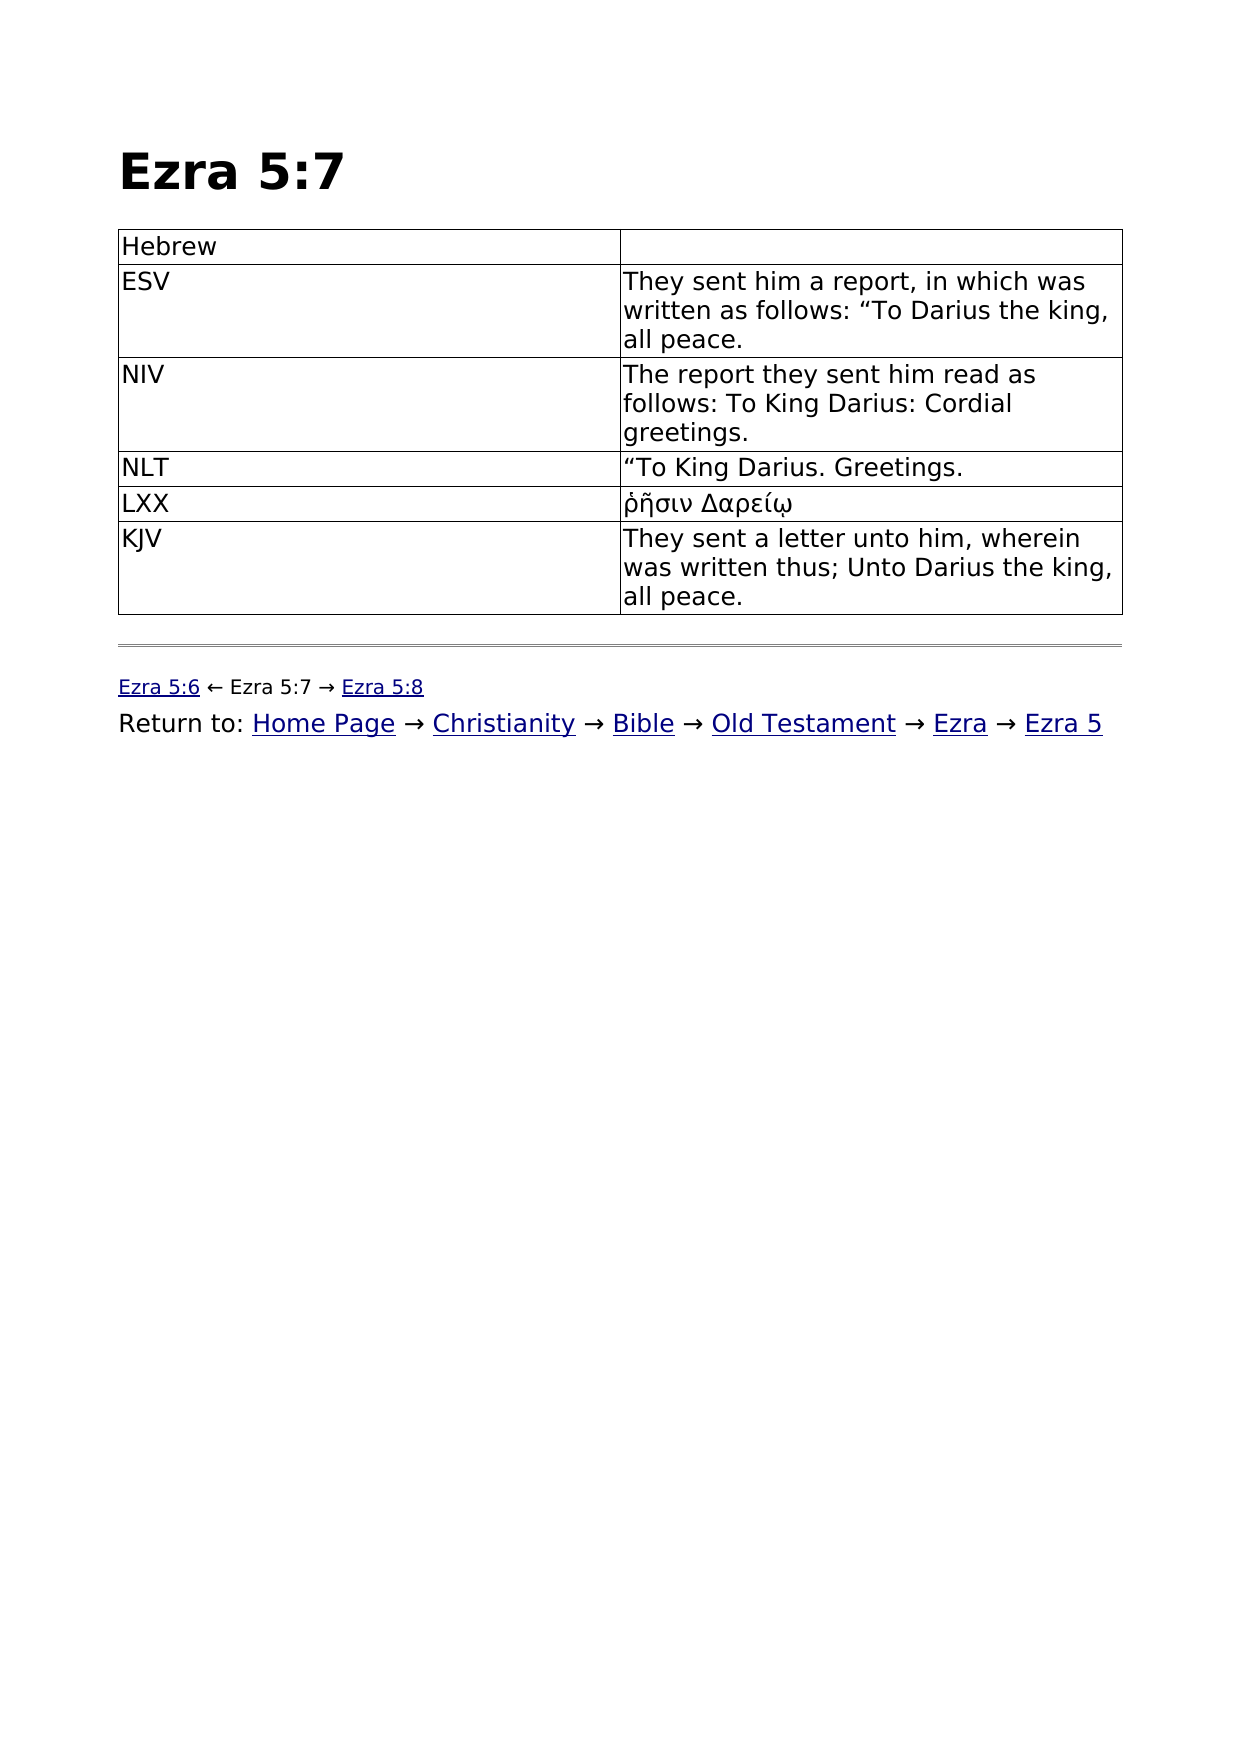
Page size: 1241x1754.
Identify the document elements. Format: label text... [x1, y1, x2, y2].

table_cell The report they sent him read as follows: To King Darius: Cordial greetings. [621, 358, 1122, 451]
text Ezra 5:6 ← Ezra 5:7 → Ezra 5:8 [118, 676, 1122, 709]
table_cell ῥῆσιν Δαρείῳ [621, 487, 1122, 521]
text Return to: Home Page → Christianity → Bible → Old Testament → Ezra → Ezra 5 [118, 709, 1122, 739]
table_cell NLT [119, 452, 620, 486]
table_cell “To King Darius. Greetings. [621, 452, 1122, 486]
table_cell ESV [119, 265, 620, 357]
table_cell They sent him a report, in which was written as follows: “To Darius the king, all peace. [621, 265, 1122, 357]
table_header Hebrew [119, 230, 620, 264]
table_cell KJV [119, 522, 620, 614]
table_cell NIV [119, 358, 620, 451]
table_header [621, 230, 1122, 264]
table_cell LXX [119, 487, 620, 521]
table_cell They sent a letter unto him, wherein was written thus; Unto Darius the king, all peace. [621, 522, 1122, 614]
subtitle Ezra 5:7 [118, 143, 1122, 201]
